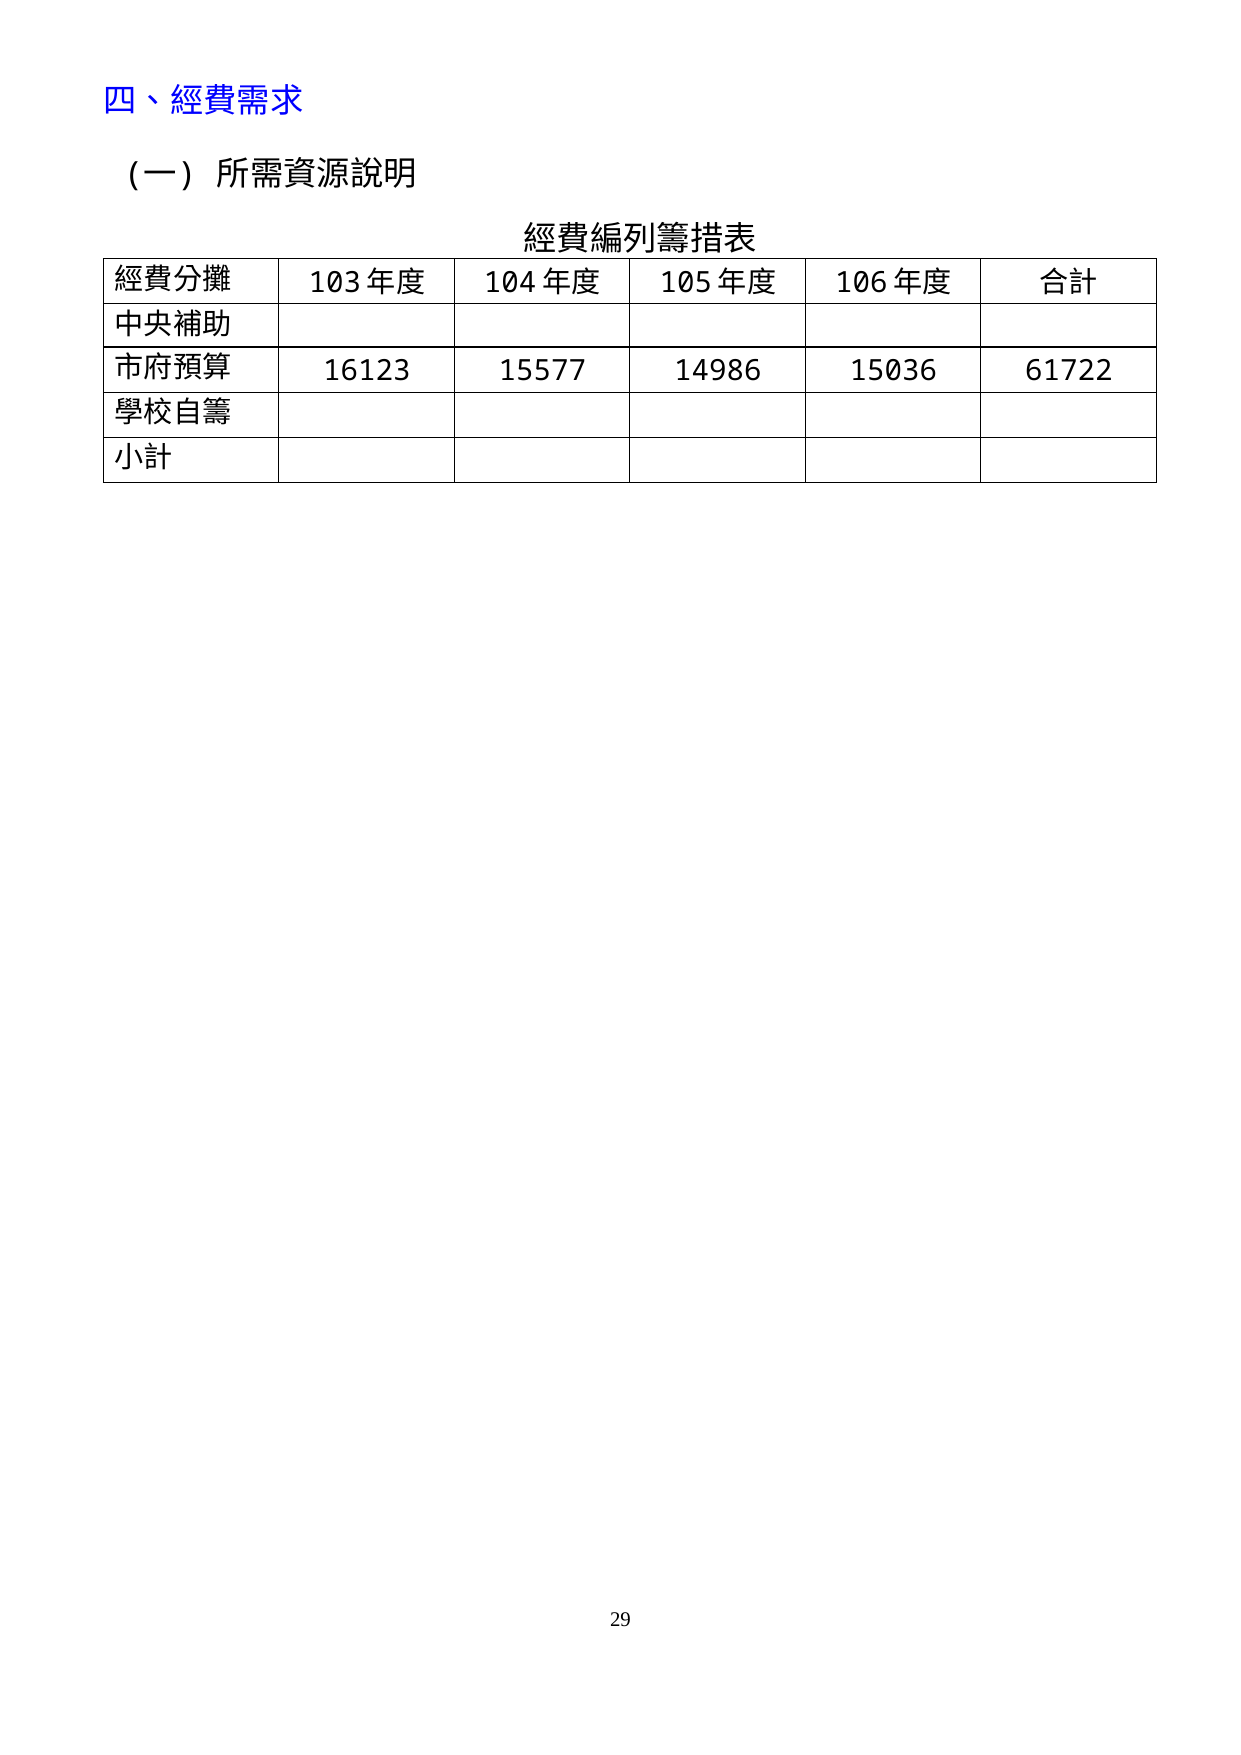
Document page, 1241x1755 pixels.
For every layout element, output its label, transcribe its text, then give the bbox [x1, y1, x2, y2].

table_cell [279, 438, 454, 482]
table_cell 學校自籌 [104, 393, 278, 437]
table_cell 61722 [981, 348, 1156, 392]
table_cell 16123 [279, 348, 454, 392]
table_cell 市府預算 [104, 348, 278, 392]
table_cell 中央補助 [104, 304, 278, 346]
table_cell 小計 [104, 438, 278, 482]
text (一) 所需資源說明 [103, 147, 1137, 196]
table_header 106年度 [806, 259, 980, 303]
table_cell [806, 304, 980, 346]
table_cell [279, 393, 454, 437]
table_cell 15577 [455, 348, 629, 392]
table_header 103年度 [279, 259, 454, 303]
table_cell [630, 393, 805, 437]
table_cell [806, 438, 980, 482]
table_cell [455, 393, 629, 437]
table_cell [981, 304, 1156, 346]
text 四、經費需求 [103, 74, 1137, 122]
table_cell [455, 304, 629, 346]
table_cell [981, 393, 1156, 437]
table_cell [455, 438, 629, 482]
text 經費編列籌措表 [103, 221, 1137, 258]
table_header 105年度 [630, 259, 805, 303]
table_cell 15036 [806, 348, 980, 392]
table_cell [630, 438, 805, 482]
table_header 合計 [981, 259, 1156, 303]
table_header 經費分攤 [104, 259, 278, 303]
table_cell [981, 438, 1156, 482]
table_cell [806, 393, 980, 437]
table_header 104年度 [455, 259, 629, 303]
table_cell [279, 304, 454, 346]
table_cell 14986 [630, 348, 805, 392]
table_cell [630, 304, 805, 346]
